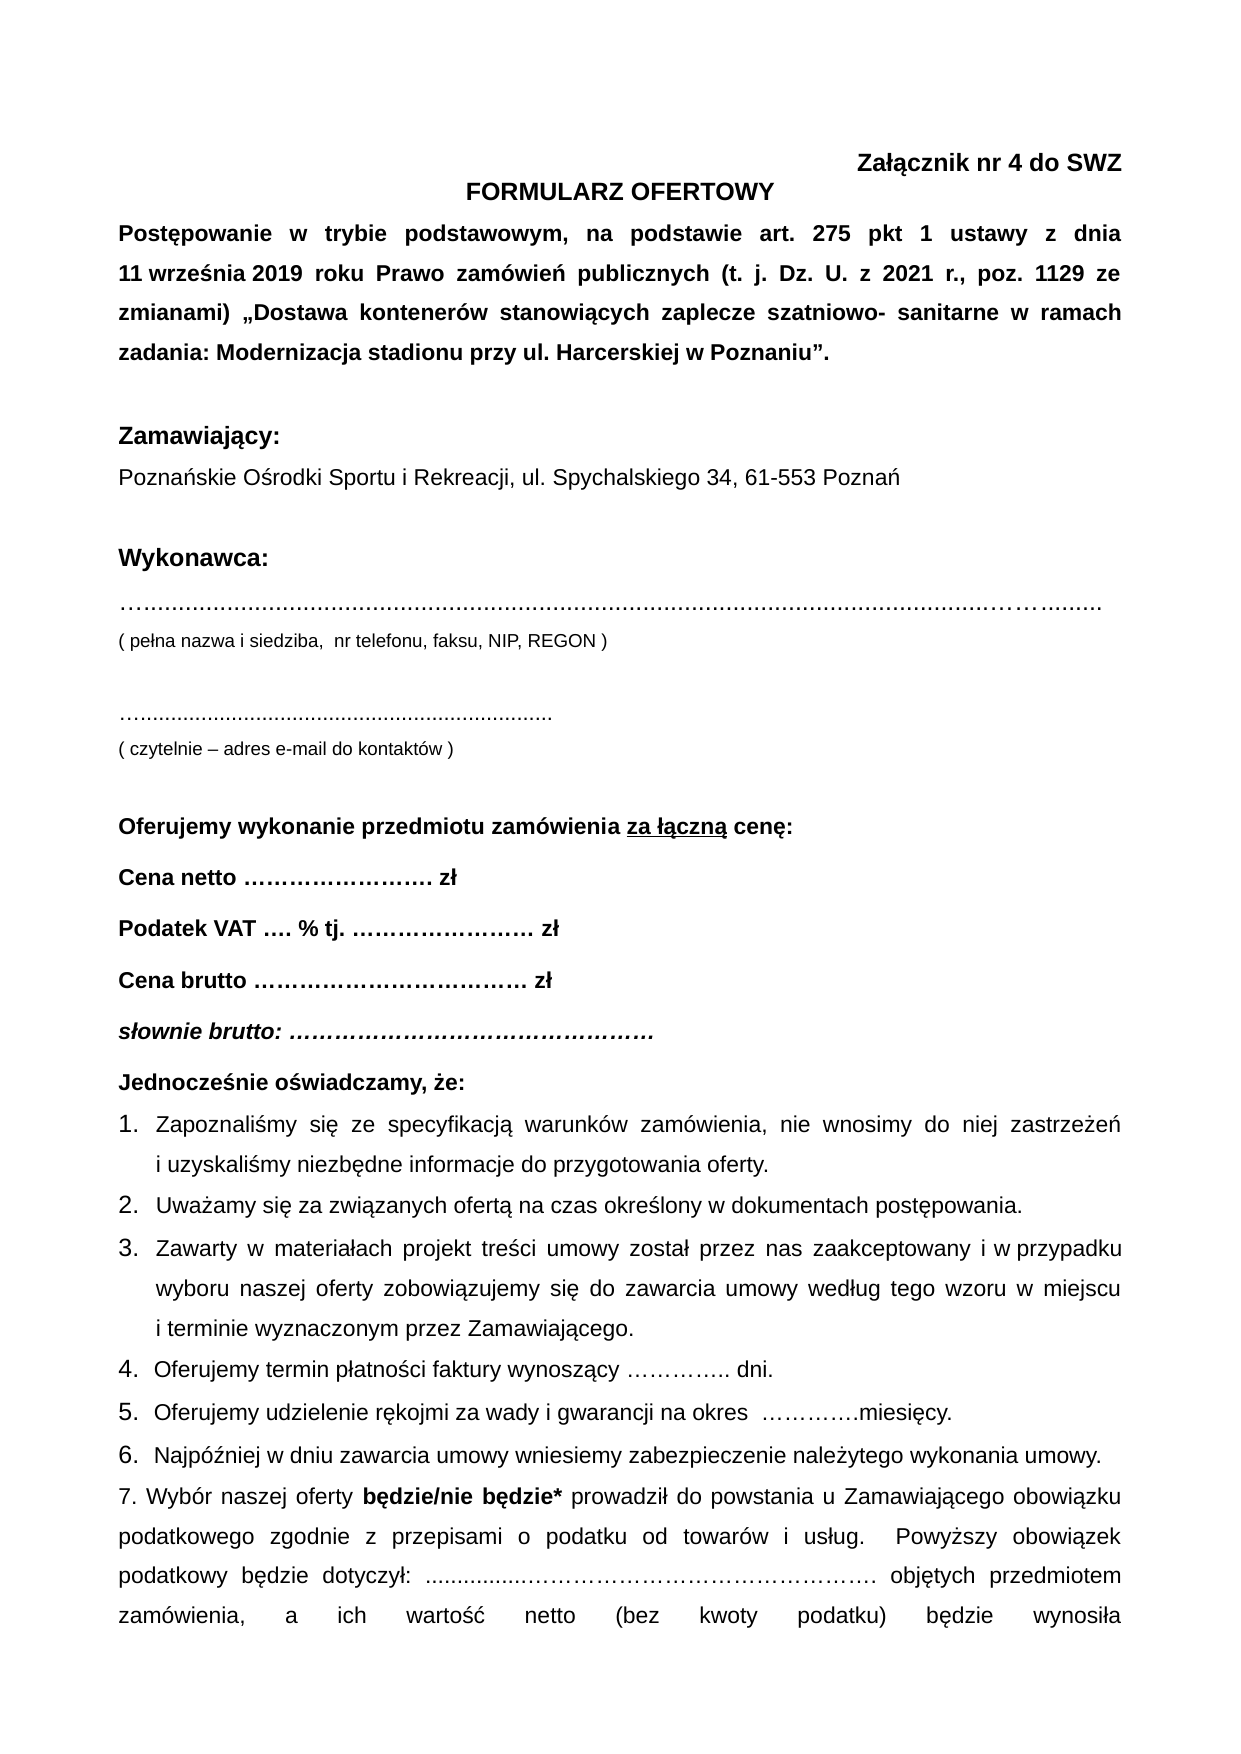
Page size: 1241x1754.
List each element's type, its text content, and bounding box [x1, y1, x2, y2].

text FORMULARZ OFERTOWY [118, 177, 1122, 206]
list Zapoznaliśmy się ze specyfikacją warunków zamówienia, nie wnosimy do niej zastrzeżeń i uzyskaliśmy niezbędne informacje do przygotowania oferty. [118, 1109, 1122, 1177]
text …..........................................................................................................................……......... [118, 586, 1122, 615]
text Jednocześnie oświadczamy, że: [118, 1069, 1122, 1096]
text Cena netto ……………………. zł [118, 864, 1122, 891]
text Cena brutto ……………………………… zł [118, 967, 1122, 993]
list Uważamy się za związanych ofertą na czas określony w dokumentach postępowania. [118, 1190, 1122, 1219]
text Wykonawca: [118, 543, 1122, 572]
text ( czytelnie – adres e-mail do kontaktów ) [118, 737, 1122, 759]
text Oferujemy wykonanie przedmiotu zamówienia za łączną cenę: [118, 813, 1122, 839]
text Postępowanie w trybie podstawowym, na podstawie art. 275 pkt 1 ustawy z dnia 11 września 2019 roku Prawo zamówień publicznych (t. j. Dz. U. z 2021 r., poz. 1129 ze zmianami) „Dostawa kontenerów stanowiących zaplecze szatniowo- sanitarne w ramach zadania: Modernizacja stadionu przy ul. Harcerskiej w Poznaniu”. [118, 220, 1122, 365]
list Najpóźniej w dniu zawarcia umowy wniesiemy zabezpieczenie należytego wykonania umowy. [118, 1440, 1122, 1469]
text ( pełna nazwa i siedziba, nr telefonu, faksu, NIP, REGON ) [118, 629, 1122, 651]
text słownie brutto: ………………………………………… [118, 1018, 1122, 1044]
text Zamawiający: [118, 421, 1122, 450]
text ….................................................................... [118, 700, 1122, 725]
list Zawarty w materiałach projekt treści umowy został przez nas zaakceptowany i w przypadku wyboru naszej oferty zobowiązujemy się do zawarcia umowy według tego wzoru w miejscu i terminie wyznaczonym przez Zamawiającego. [118, 1233, 1122, 1341]
text Podatek VAT …. % tj. …………………… zł [118, 915, 1122, 942]
list Oferujemy termin płatności faktury wynoszący ………….. dni. [118, 1354, 1122, 1383]
text Załącznik nr 4 do SWZ [118, 148, 1122, 177]
text Poznańskie Ośrodki Sportu i Rekreacji, ul. Spychalskiego 34, 61-553 Poznań [118, 464, 1122, 491]
list Oferujemy udzielenie rękojmi za wady i gwarancji na okres ………….miesięcy. [118, 1397, 1122, 1426]
text 7. Wybór naszej oferty będzie/nie będzie* prowadził do powstania u Zamawiającego obowiązku podatkowego zgodnie z przepisami o podatku od towarów i usług. Powyższy obowiązek podatkowy będzie dotyczył: ................………………………………………. objętych przedmiotem zamówienia, a ich wartość netto (bez kwoty podatku) będzie wynosiła [118, 1483, 1122, 1628]
